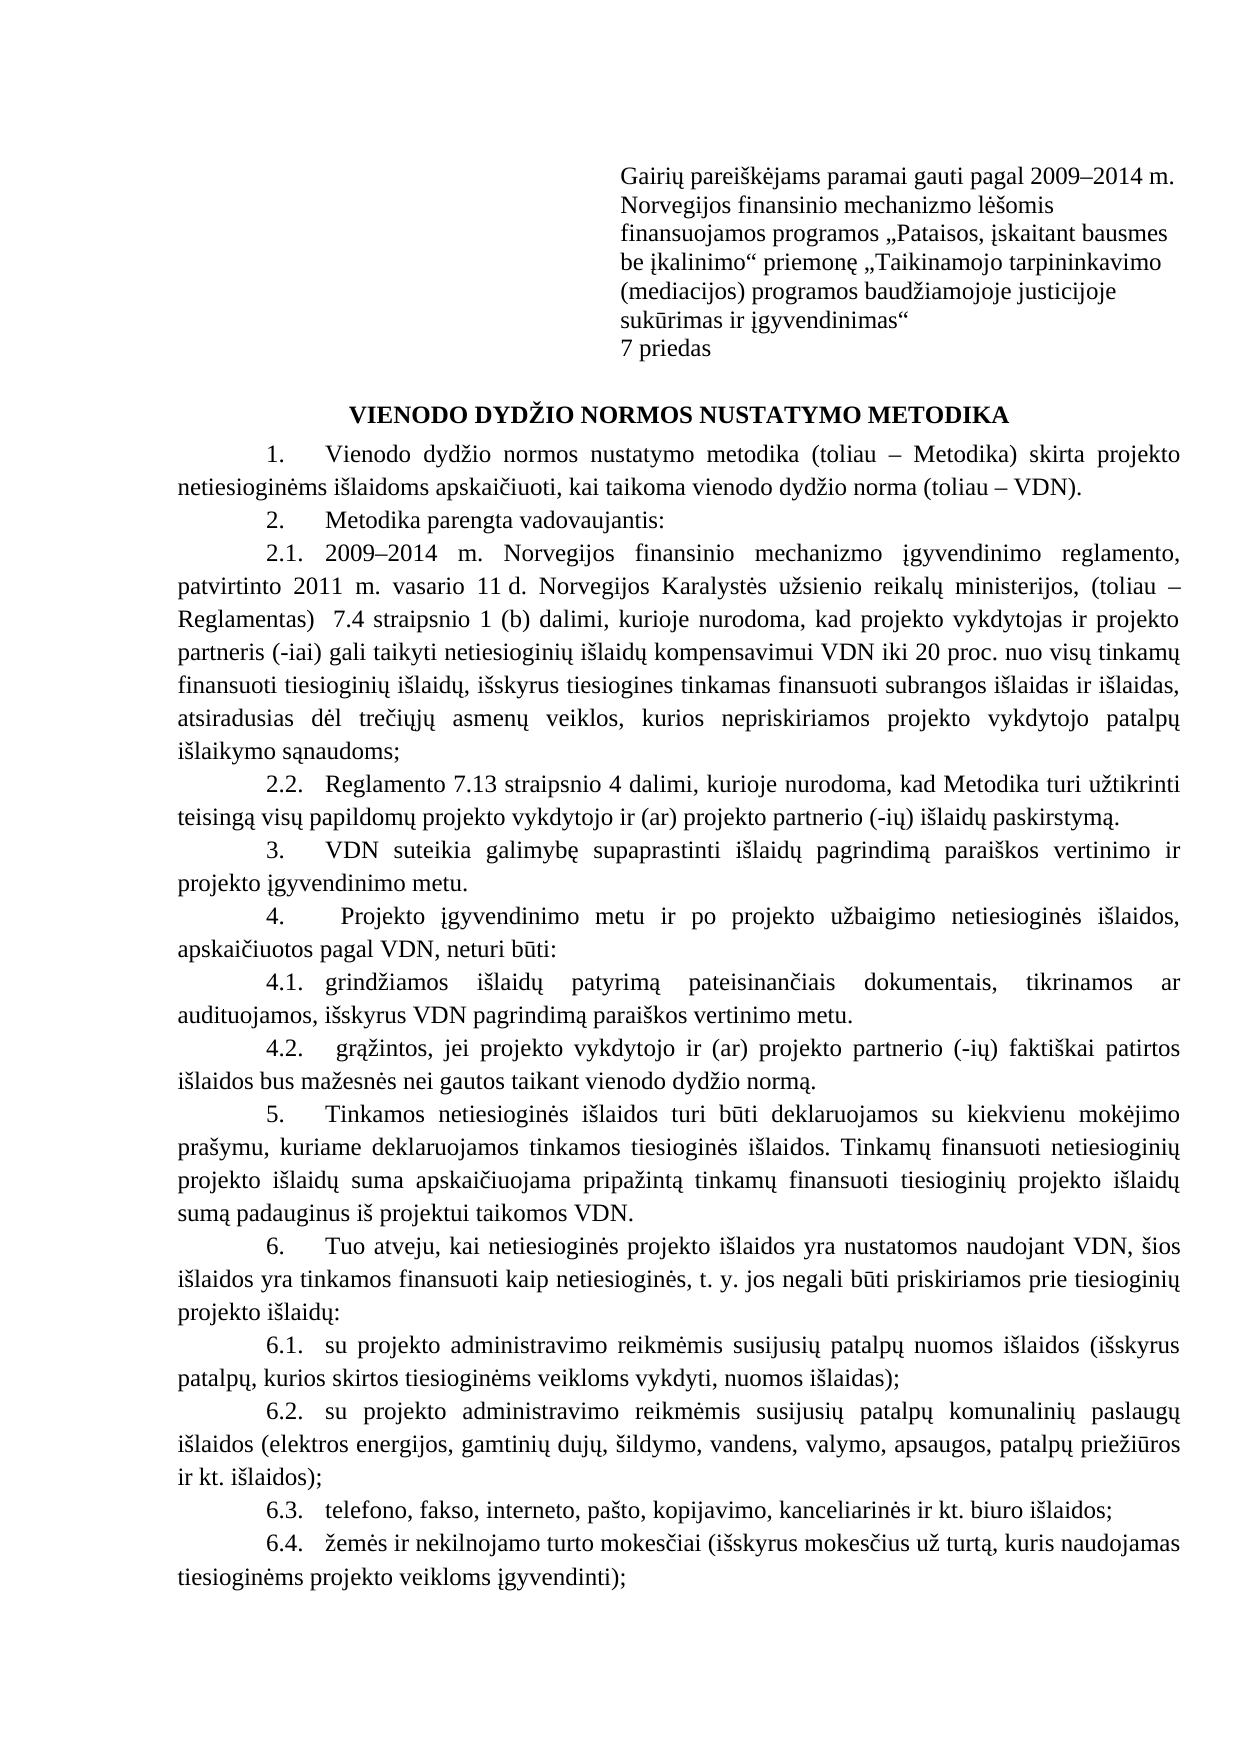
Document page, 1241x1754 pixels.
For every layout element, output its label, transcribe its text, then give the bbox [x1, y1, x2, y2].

text 5. Tinkamos netiesioginės išlaidos turi būti deklaruojamos su kiekvienu mokėjimo prašymu, kuriame deklaruojamos tinkamos tiesioginės išlaidos. Tinkamų finansuoti netiesioginių projekto išlaidų suma apskaičiuojama pripažintą tinkamų finansuoti tiesioginių projekto išlaidų sumą padauginus iš projektui taikomos VDN. [177, 1099, 1181, 1227]
text 2.2. Reglamento 7.13 straipsnio 4 dalimi, kurioje nurodoma, kad Metodika turi užtikrinti teisingą visų papildomų projekto vykdytojo ir (ar) projekto partnerio (-ių) išlaidų paskirstymą. [177, 769, 1181, 831]
text Norvegijos finansinio mechanizmo lėšomis [620, 190, 1181, 218]
text 6.4. žemės ir nekilnojamo turto mokesčiai (išskyrus mokesčius už turtą, kuris naudojamas tiesioginėms projekto veikloms įgyvendinti); [177, 1528, 1181, 1590]
text 6.2. su projekto administravimo reikmėmis susijusių patalpų komunalinių paslaugų išlaidos (elektros energijos, gamtinių dujų, šildymo, vandens, valymo, apsaugos, patalpų priežiūros ir kt. išlaidos); [177, 1396, 1181, 1491]
text VIENODO DYDŽIO NORMOS NUSTATYMO METODIKA [177, 401, 1181, 429]
text finansuojamos programos „Pataisos, įskaitant bausmes [620, 218, 1181, 247]
text 2.1. 2009–2014 m. Norvegijos finansinio mechanizmo įgyvendinimo reglamento, patvirtinto 2011 m. vasario 11 d. Norvegijos Karalystės užsienio reikalų ministerijos, (toliau – Reglamentas) 7.4 straipsnio 1 (b) dalimi, kurioje nurodoma, kad projekto vykdytojas ir projekto partneris (-iai) gali taikyti netiesioginių išlaidų kompensavimui VDN iki 20 proc. nuo visų tinkamų finansuoti tiesioginių išlaidų, išskyrus tiesiogines tinkamas finansuoti subrangos išlaidas ir išlaidas, atsiradusias dėl trečiųjų asmenų veiklos, kurios nepriskiriamos projekto vykdytojo patalpų išlaikymo sąnaudoms; [177, 538, 1181, 765]
text 4. Projekto įgyvendinimo metu ir po projekto užbaigimo netiesioginės išlaidos, apskaičiuotos pagal VDN, neturi būti: [177, 901, 1181, 963]
text Gairių pareiškėjams paramai gauti pagal 2009–2014 m. [620, 161, 1181, 190]
text 6.1. su projekto administravimo reikmėmis susijusių patalpų nuomos išlaidos (išskyrus patalpų, kurios skirtos tiesioginėms veikloms vykdyti, nuomos išlaidas); [177, 1330, 1181, 1392]
text (mediacijos) programos baudžiamojoje justicijoje [620, 276, 1181, 305]
text 3. VDN suteikia galimybę supaprastinti išlaidų pagrindimą paraiškos vertinimo ir projekto įgyvendinimo metu. [177, 835, 1181, 897]
text 2. Metodika parengta vadovaujantis: [177, 505, 1181, 534]
text be įkalinimo“ priemonę „Taikinamojo tarpininkavimo [620, 247, 1181, 276]
text 4.1. grindžiamos išlaidų patyrimą pateisinančiais dokumentais, tikrinamos ar audituojamos, išskyrus VDN pagrindimą paraiškos vertinimo metu. [177, 967, 1181, 1029]
text 6.3. telefono, fakso, interneto, pašto, kopijavimo, kanceliarinės ir kt. biuro išlaidos; [177, 1496, 1181, 1524]
text 6. Tuo atveju, kai netiesioginės projekto išlaidos yra nustatomos naudojant VDN, šios išlaidos yra tinkamos finansuoti kaip netiesioginės, t. y. jos negali būti priskiriamos prie tiesioginių projekto išlaidų: [177, 1231, 1181, 1326]
text sukūrimas ir įgyvendinimas“ [620, 305, 1181, 333]
text 4.2. grąžintos, jei projekto vykdytojo ir (ar) projekto partnerio (-ių) faktiškai patirtos išlaidos bus mažesnės nei gautos taikant vienodo dydžio normą. [177, 1033, 1181, 1095]
text 7 priedas [620, 333, 1181, 362]
text 1. Vienodo dydžio normos nustatymo metodika (toliau – Metodika) skirta projekto netiesioginėms išlaidoms apskaičiuoti, kai taikoma vienodo dydžio norma (toliau – VDN). [177, 439, 1181, 501]
